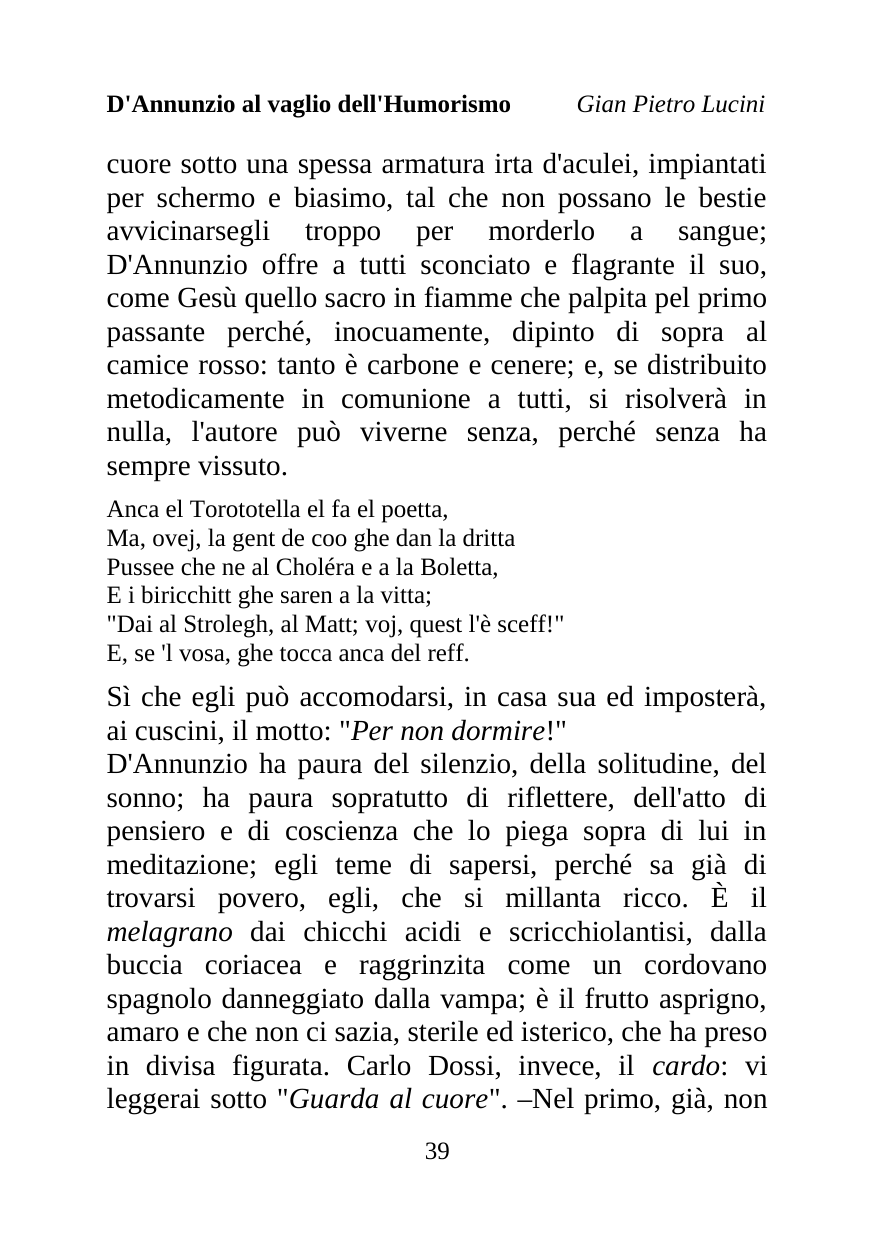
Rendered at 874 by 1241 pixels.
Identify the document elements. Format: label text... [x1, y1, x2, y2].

text Sì che egli può accomodarsi, in casa sua ed imposterà, ai cuscini, il motto: "Per non dormire!" [106, 679, 768, 746]
text Anca el Torototella el fa el poetta, Ma, ovej, la gent de coo ghe dan la dritta Pussee che ne al Choléra e a la Boletta, E i biricchitt ghe saren a la vitta; "Dai al Strolegh, al Matt; voj, quest l'è sceff!" E, se 'l vosa, ghe tocca anca del reff. [106, 494, 768, 667]
text D'Annunzio ha paura del silenzio, della solitudine, del sonno; ha paura sopratutto di riflettere, dell'atto di pensiero e di coscienza che lo piega sopra di lui in meditazione; egli teme di sapersi, perché sa già di trovarsi povero, egli, che si millanta ricco. È il melagrano dai chicchi acidi e scricchiolantisi, dalla buccia coriacea e raggrinzita come un cordovano spagnolo danneggiato dalla vampa; è il frutto asprigno, amaro e che non ci sazia, sterile ed isterico, che ha preso in divisa figurata. Carlo Dossi, invece, il cardo: vi leggerai sotto "Guarda al cuore". –Nel primo, già, non [106, 746, 768, 1115]
text cuore sotto una spessa armatura irta d'aculei, impiantati per schermo e biasimo, tal che non possano le bestie avvicinarsegli troppo per morderlo a sangue; D'Annunzio offre a tutti sconciato e flagrante il suo, come Gesù quello sacro in fiamme che palpita pel primo passante perché, inocuamente, dipinto di sopra al camice rosso: tanto è carbone e cenere; e, se distribuito metodicamente in comunione a tutti, si risolverà in nulla, l'autore può viverne senza, perché senza ha sempre vissuto. [106, 146, 768, 482]
